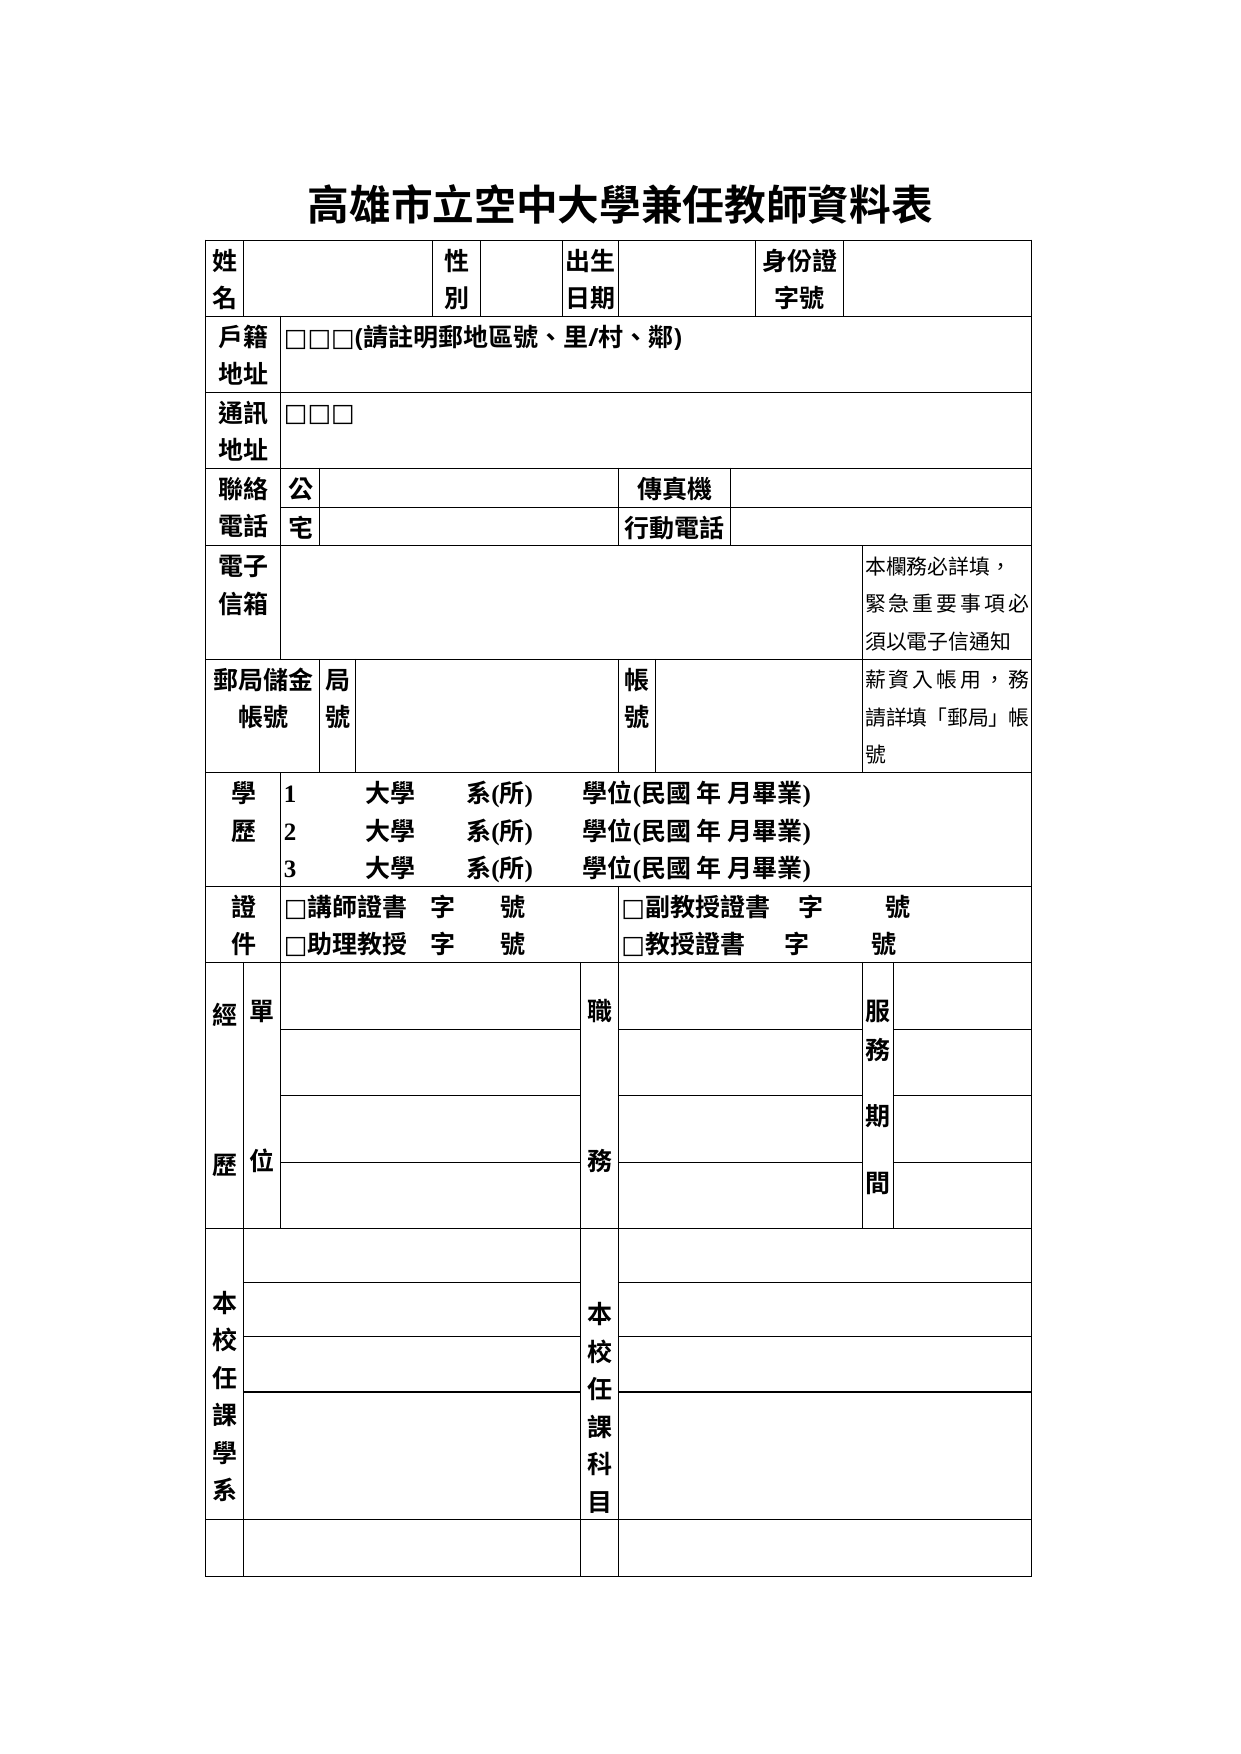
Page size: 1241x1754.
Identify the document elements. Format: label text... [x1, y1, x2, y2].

table_cell [244, 1520, 580, 1576]
table_cell 戶籍 地址 [206, 317, 280, 392]
table_cell [281, 546, 862, 659]
table_cell 局號 [320, 660, 355, 772]
table_cell 服 [863, 963, 893, 1028]
table_cell [356, 660, 618, 772]
table_cell [244, 1229, 580, 1282]
table_cell [281, 1163, 580, 1228]
table_cell [244, 1393, 580, 1519]
table_cell 行動電話 [619, 508, 730, 545]
table_cell 聯絡電話 [206, 469, 280, 545]
table_cell [244, 1283, 580, 1336]
table_header [619, 241, 755, 316]
table_cell [731, 469, 1031, 507]
table_cell [894, 1096, 1031, 1162]
table_cell [581, 1520, 618, 1576]
table_cell 經 歷 [206, 963, 243, 1228]
table_cell [619, 1393, 1031, 1519]
table_cell [281, 1030, 580, 1095]
table_cell 期 [863, 1095, 893, 1162]
table_cell [206, 1229, 243, 1282]
table_cell [244, 1337, 580, 1391]
table_cell [206, 1520, 243, 1576]
table_cell 職 務 [581, 963, 618, 1228]
table_cell 本欄務必詳填， 緊急重要事項必須以電子信通知 [863, 546, 1031, 659]
table_cell □□□(請註明郵地區號、里/村、鄰) [281, 317, 1031, 392]
table_header 身份證字號 [756, 241, 843, 316]
table_cell [619, 1337, 1031, 1391]
table_header 性別 [433, 241, 480, 316]
table_cell 帳號 [619, 660, 655, 772]
table_cell [731, 508, 1031, 545]
table_cell 電子信箱 [206, 546, 280, 659]
table_cell [281, 963, 580, 1028]
table_header 姓名 [206, 241, 243, 316]
table_cell [320, 469, 618, 507]
table_cell 薪資入帳用，務請詳填「郵局」帳號 [863, 660, 1031, 772]
table_cell [619, 963, 862, 1028]
table_cell □□□ [281, 393, 1031, 468]
table_cell 證 件 [206, 887, 280, 962]
table_cell 1 大學 系(所) 學位(民國 年 月畢業) 2 大學 系(所) 學位(民國 年 月畢業) 3 大學 系(所) 學位(民國 年 月畢業) [281, 773, 1031, 886]
table_cell [619, 1520, 1031, 1576]
table_cell 郵局儲金帳號 [206, 660, 319, 772]
table_cell 傳真機 [619, 469, 730, 507]
table_cell 公 [281, 469, 319, 507]
table_cell [281, 1096, 580, 1162]
table_cell 本校任課科 目 [581, 1229, 618, 1519]
table_cell 學 歷 [206, 773, 280, 886]
table_cell [894, 1030, 1031, 1095]
table_cell [619, 1283, 1031, 1336]
table_cell [320, 508, 618, 545]
table_cell [619, 1030, 862, 1095]
table_cell □講師證書 字 號 □助理教授 字 號 [281, 887, 618, 962]
table_cell [619, 1096, 862, 1162]
table_header [481, 241, 562, 316]
table_cell 本校任課學 系 [206, 1282, 243, 1519]
table_header 出生日期 [563, 241, 618, 316]
table_cell □副教授證書 字 號 □教授證書 字 號 [619, 887, 1031, 962]
table_cell 通訊地址 [206, 393, 280, 468]
table_cell [894, 1163, 1031, 1228]
table_cell 宅 [281, 508, 319, 545]
table_cell [619, 1229, 1031, 1282]
table_cell [619, 1163, 862, 1228]
table_cell 務 [863, 1029, 893, 1095]
table_cell [656, 660, 862, 772]
table_cell 間 [863, 1162, 893, 1228]
table_header [244, 241, 432, 316]
table_header [844, 241, 1031, 316]
table_cell 單 位 [244, 963, 280, 1228]
text 高雄市立空中大學兼任教師資料表 [187, 164, 1053, 239]
table_cell [894, 963, 1031, 1028]
